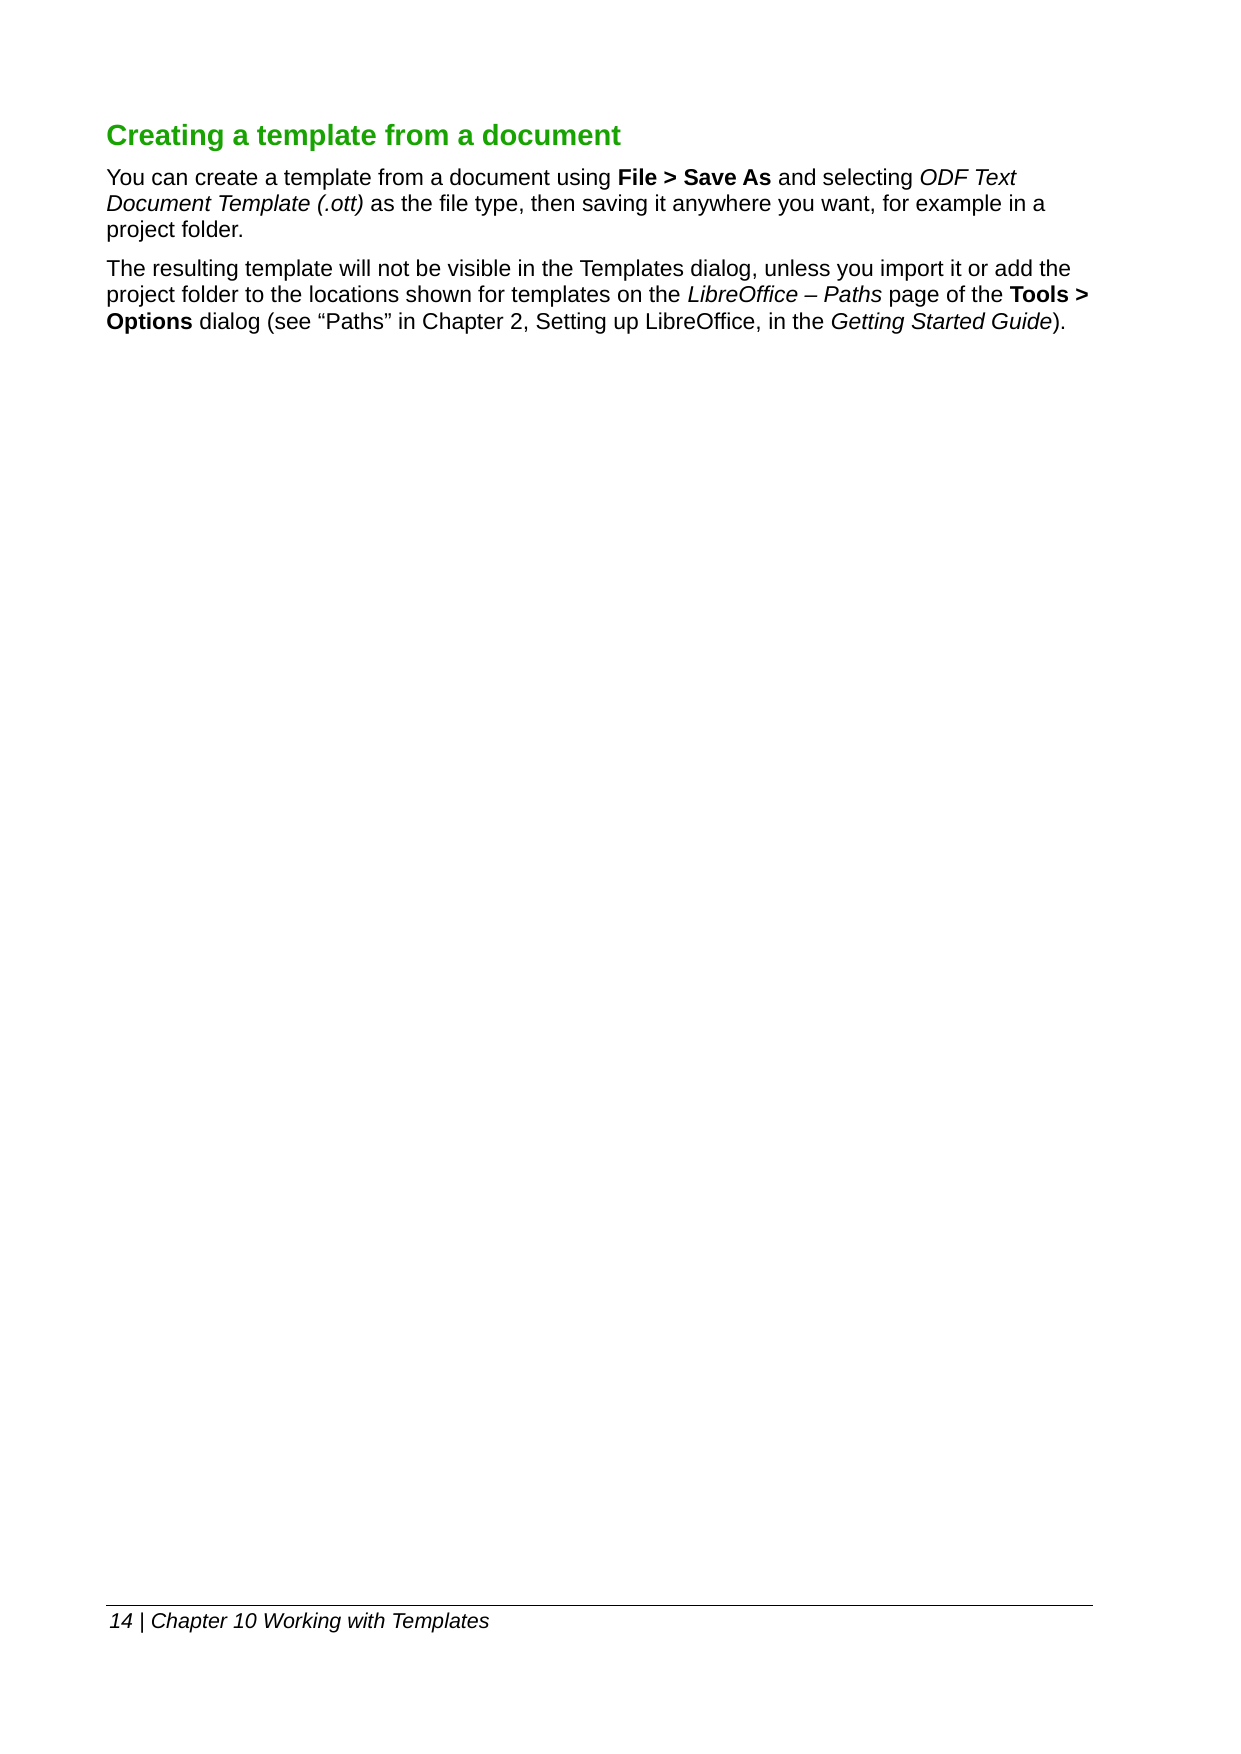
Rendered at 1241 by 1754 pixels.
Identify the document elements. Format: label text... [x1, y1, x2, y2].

text You can create a template from a document using File > Save As and selecting ODF Text Document Template (.ott) as the file type, then saving it anywhere you want, for example in a project folder. [106, 163, 1093, 242]
subtitle Creating a template from a document [106, 118, 1093, 152]
text The resulting template will not be visible in the Templates dialog, unless you import it or add the project folder to the locations shown for templates on the LibreOffice – Paths page of the Tools > Options dialog (see “Paths” in Chapter 2, Setting up LibreOffice, in the Getting Started Guide). [106, 255, 1093, 334]
